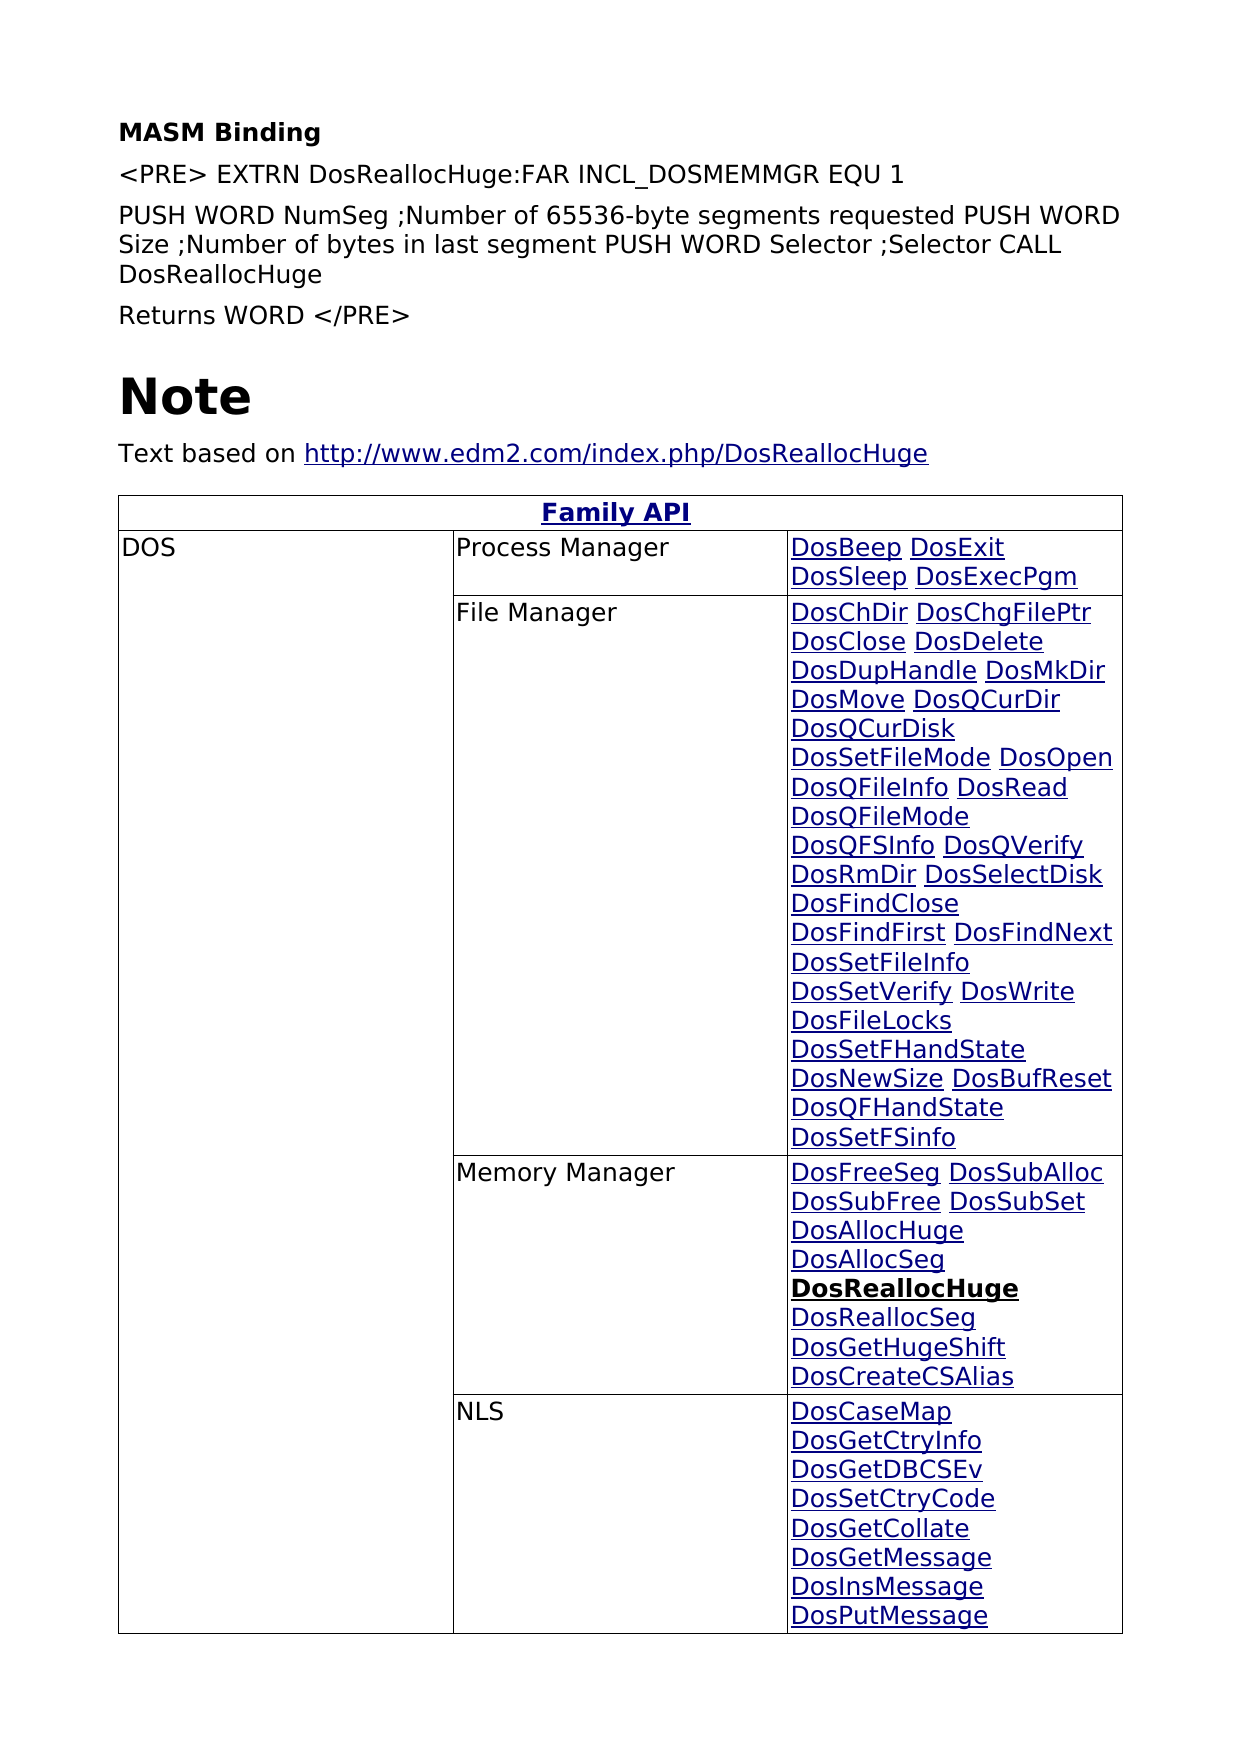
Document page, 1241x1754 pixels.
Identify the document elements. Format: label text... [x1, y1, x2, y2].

text Returns WORD </PRE> [118, 301, 1122, 331]
table_cell DosBeep DosExit DosSleep DosExecPgm [788, 531, 1122, 595]
table_cell NLS [454, 1395, 787, 1633]
text <PRE> EXTRN DosReallocHuge:FAR INCL_DOSMEMMGR EQU 1 [118, 160, 1122, 189]
text PUSH WORD NumSeg ;Number of 65536-byte segments requested PUSH WORD Size ;Number of bytes in last segment PUSH WORD Selector ;Selector CALL DosReallocHuge [118, 201, 1122, 289]
table_cell Memory Manager [454, 1156, 787, 1394]
table_cell DosChDir DosChgFilePtr DosClose DosDelete DosDupHandle DosMkDir DosMove DosQCurDir DosQCurDisk DosSetFileMode DosOpen DosQFileInfo DosRead DosQFileMode DosQFSInfo DosQVerify DosRmDir DosSelectDisk DosFindClose DosFindFirst DosFindNext DosSetFileInfo DosSetVerify DosWrite DosFileLocks DosSetFHandState DosNewSize DosBufReset DosQFHandState DosSetFSinfo [788, 596, 1122, 1155]
table_header Family API [119, 496, 1122, 530]
table_cell DOS [119, 531, 453, 1633]
table_cell DosCaseMap DosGetCtryInfo DosGetDBCSEv DosSetCtryCode DosGetCollate DosGetMessage DosInsMessage DosPutMessage [788, 1395, 1122, 1633]
subtitle MASM Binding [118, 118, 1122, 147]
text Text based on http://www.edm2.com/index.php/DosReallocHuge [118, 439, 1122, 468]
table_cell Process Manager [454, 531, 787, 595]
subtitle Note [118, 368, 1122, 426]
table_cell DosFreeSeg DosSubAlloc DosSubFree DosSubSet DosAllocHuge DosAllocSeg DosReallocHuge DosReallocSeg DosGetHugeShift DosCreateCSAlias [788, 1156, 1122, 1394]
table_cell File Manager [454, 596, 787, 1155]
